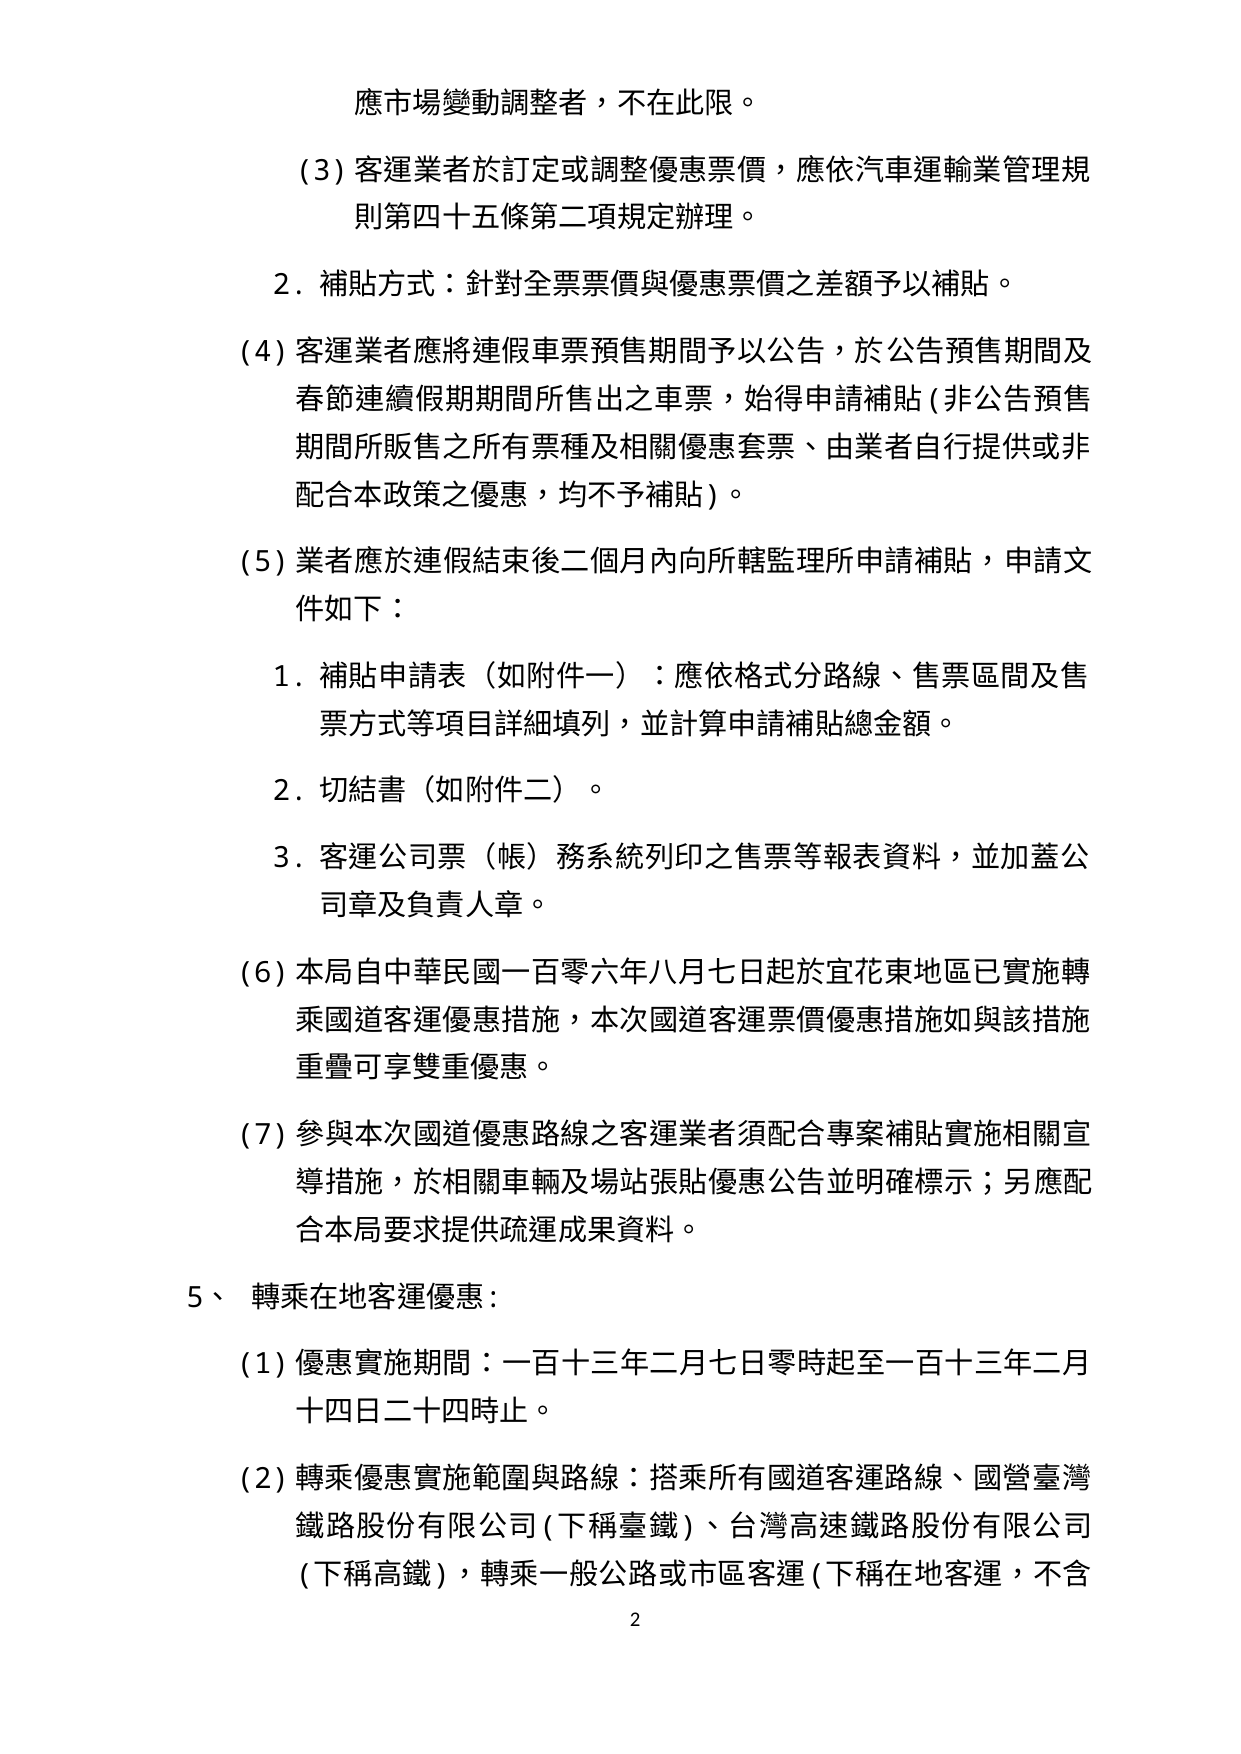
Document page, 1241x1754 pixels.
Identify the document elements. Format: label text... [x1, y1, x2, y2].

list 補貼方式：針對全票票價與優惠票價之差額予以補貼。 [307, 256, 1092, 304]
list 本局自中華民國一百零六年八月七日起於宜花東地區已實施轉乘國道客運優惠措施，本次國道客運票價優惠措施如與該措施重疊可享雙重優惠。 [236, 944, 1092, 1087]
list 業者應於連假結束後二個月內向所轄監理所申請補貼，申請文件如下： [236, 533, 1092, 629]
list 切結書（如附件二）。 [307, 762, 1092, 810]
list 補貼申請表（如附件一）：應依格式分路線、售票區間及售票方式等項目詳細填列，並計算申請補貼總金額。 [307, 648, 1092, 744]
list 轉乘在地客運優惠: [186, 1269, 1092, 1317]
list 客運公司票（帳）務系統列印之售票等報表資料，並加蓋公司章及負責人章。 [307, 829, 1092, 925]
list 客運業者應將連假車票預售期間予以公告，於公告預售期間及春節連續假期期間所售出之車票，始得申請補貼(非公告預售期間所販售之所有票種及相關優惠套票、由業者自行提供或非配合本政策之優惠，均不予補貼)。 [236, 323, 1092, 514]
list 客運業者於訂定或調整優惠票價，應依汽車運輸業管理規則第四十五條第二項規定辦理。 [295, 142, 1092, 237]
list 優惠實施期間：一百十三年二月七日零時起至一百十三年二月十四日二十四時止。 [236, 1335, 1092, 1431]
list 應市場變動調整者，不在此限。 [295, 75, 1092, 123]
list 轉乘優惠實施範圍與路線：搭乘所有國道客運路線、國營臺灣鐵路股份有限公司(下稱臺鐵)、台灣高速鐵路股份有限公司(下稱高鐵)，轉乘一般公路或市區客運(下稱在地客運，不含 [236, 1450, 1092, 1594]
list 參與本次國道優惠路線之客運業者須配合專案補貼實施相關宣導措施，於相關車輛及場站張貼優惠公告並明確標示；另應配合本局要求提供疏運成果資料。 [236, 1106, 1092, 1250]
